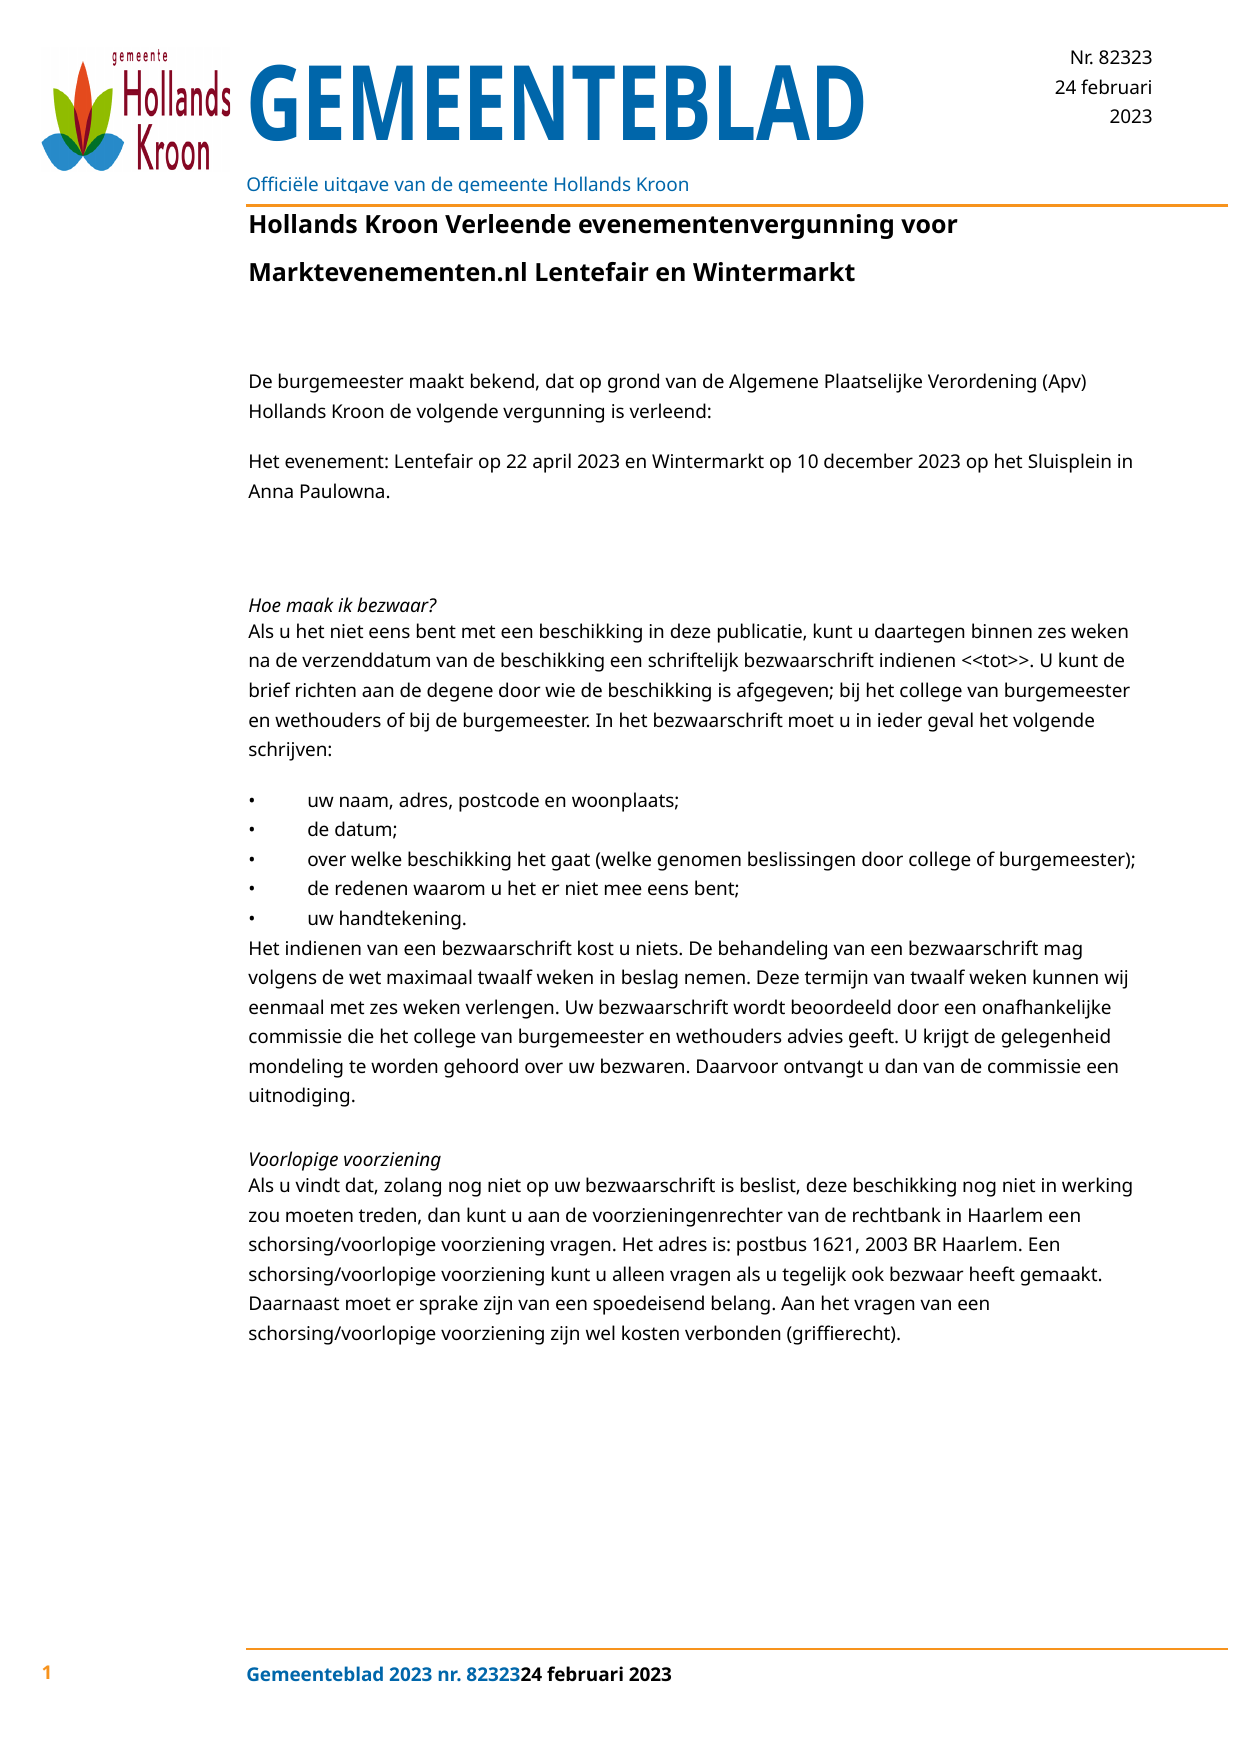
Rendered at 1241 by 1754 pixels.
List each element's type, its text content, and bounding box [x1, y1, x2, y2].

picture [41, 47, 231, 172]
list uw naam, adres, postcode en woonplaats; [248, 787, 1152, 812]
list de datum; [248, 816, 1152, 842]
list de redenen waarom u het er niet mee eens bent; [248, 876, 1152, 901]
text Hoe maak ik bezwaar? [248, 592, 1152, 618]
list uw handtekening. [248, 905, 1152, 931]
text Als u vindt dat, zolang nog niet op uw bezwaarschrift is beslist, deze beschikking nog niet in werking zou moeten treden, dan kunt u aan de voorzieningenrechter van de rechtbank in Haarlem een schorsing/voorlopige voorziening vragen. Het adres is: postbus 1621, 2003 BR Haarlem. Een schorsing/voorlopige voorziening kunt u alleen vragen als u tegelijk ook bezwaar heeft gemaakt. Daarnaast moet er sprake zijn van een spoedeisend belang. Aan het vragen van een schorsing/voorlopige voorziening zijn wel kosten verbonden (griffierecht). [248, 1172, 1152, 1346]
text Hollands Kroon Verleende evenementenvergunning voor Marktevenementen.nl Lentefair en Wintermarkt [248, 207, 1152, 288]
list over welke beschikking het gaat (welke genomen beslissingen door college of burgemeester); [248, 846, 1152, 872]
text De burgemeester maakt bekend, dat op grond van de Algemene Plaatselijke Verordening (Apv) Hollands Kroon de volgende vergunning is verleend: [248, 368, 1152, 424]
text Als u het niet eens bent met een beschikking in deze publicatie, kunt u daartegen binnen zes weken na de verzenddatum van de beschikking een schriftelijk bezwaarschrift indienen <<tot>>. U kunt de brief richten aan de degene door wie de beschikking is afgegeven; bij het college van burgemeester en wethouders of bij de burgemeester. In het bezwaarschrift moet u in ieder geval het volgende schrijven: [248, 618, 1152, 762]
text Voorlopige voorziening [248, 1147, 1152, 1172]
text Het indienen van een bezwaarschrift kost u niets. De behandeling van een bezwaarschrift mag volgens de wet maximaal twaalf weken in beslag nemen. Deze termijn van twaalf weken kunnen wij eenmaal met zes weken verlengen. Uw bezwaarschrift wordt beoordeeld door een onafhankelijke commissie die het college van burgemeester en wethouders advies geeft. U krijgt de gelegenheid mondeling te worden gehoord over uw bezwaren. Daarvoor ontvangt u dan van de commissie een uitnodiging. [248, 935, 1152, 1108]
text Het evenement: Lentefair op 22 april 2023 en Wintermarkt op 10 december 2023 op het Sluisplein in Anna Paulowna. [248, 448, 1152, 504]
